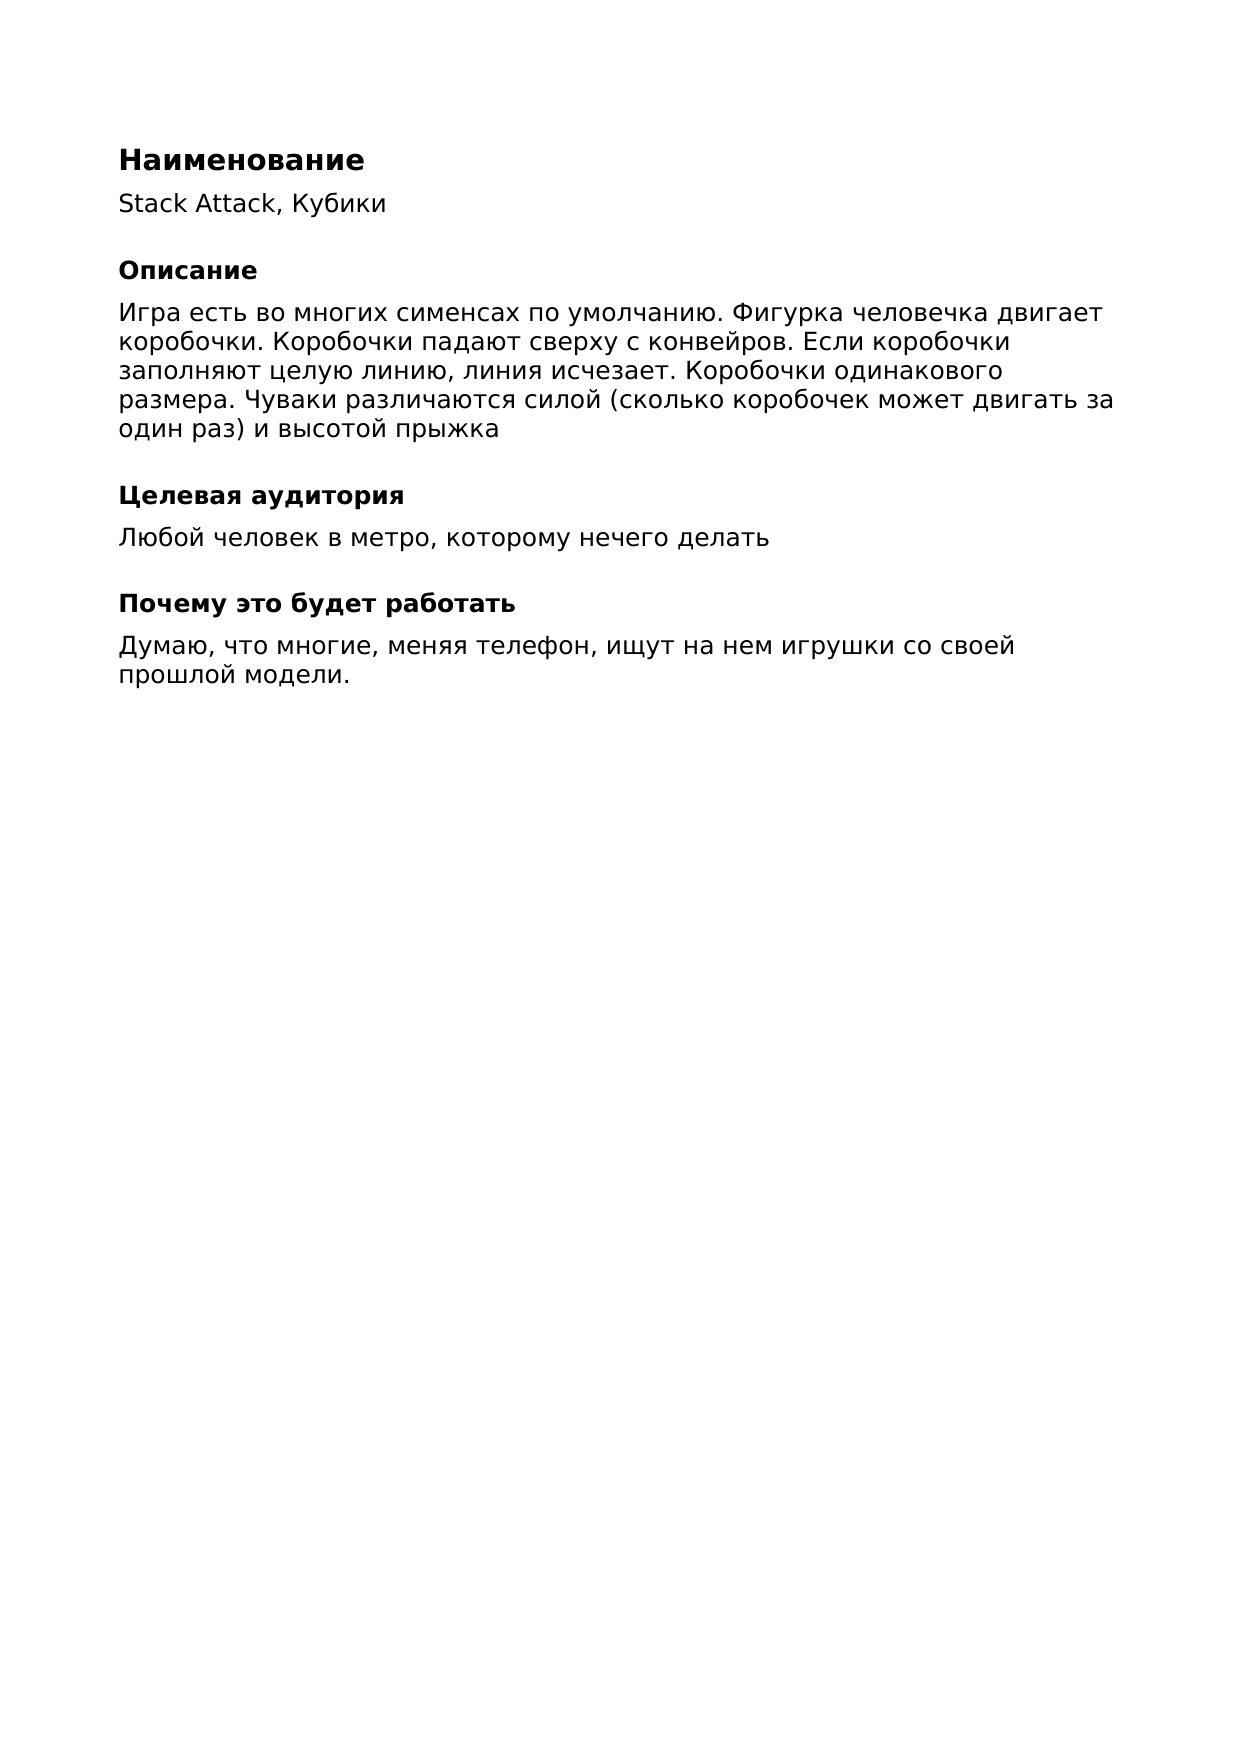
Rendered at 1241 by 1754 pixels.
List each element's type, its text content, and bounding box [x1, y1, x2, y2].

text Stack Attack, Кубики [118, 189, 1122, 219]
subtitle Почему это будет работать [118, 589, 1122, 619]
subtitle Наименование [118, 143, 1122, 177]
text Думаю, что многие, меняя телефон, ищут на нем игрушки со своей прошлой модели. [118, 631, 1122, 689]
subtitle Целевая аудитория [118, 481, 1122, 510]
subtitle Описание [118, 256, 1122, 285]
text Игра есть во многих сименсах по умолчанию. Фигурка человечка двигает коробочки. Коробочки падают сверху с конвейров. Если коробочки заполняют целую линию, линия исчезает. Коробочки одинакового размера. Чуваки различаются силой (сколько коробочек может двигать за один раз) и высотой прыжка [118, 298, 1122, 444]
text Любой человек в метро, которому нечего делать [118, 523, 1122, 552]
